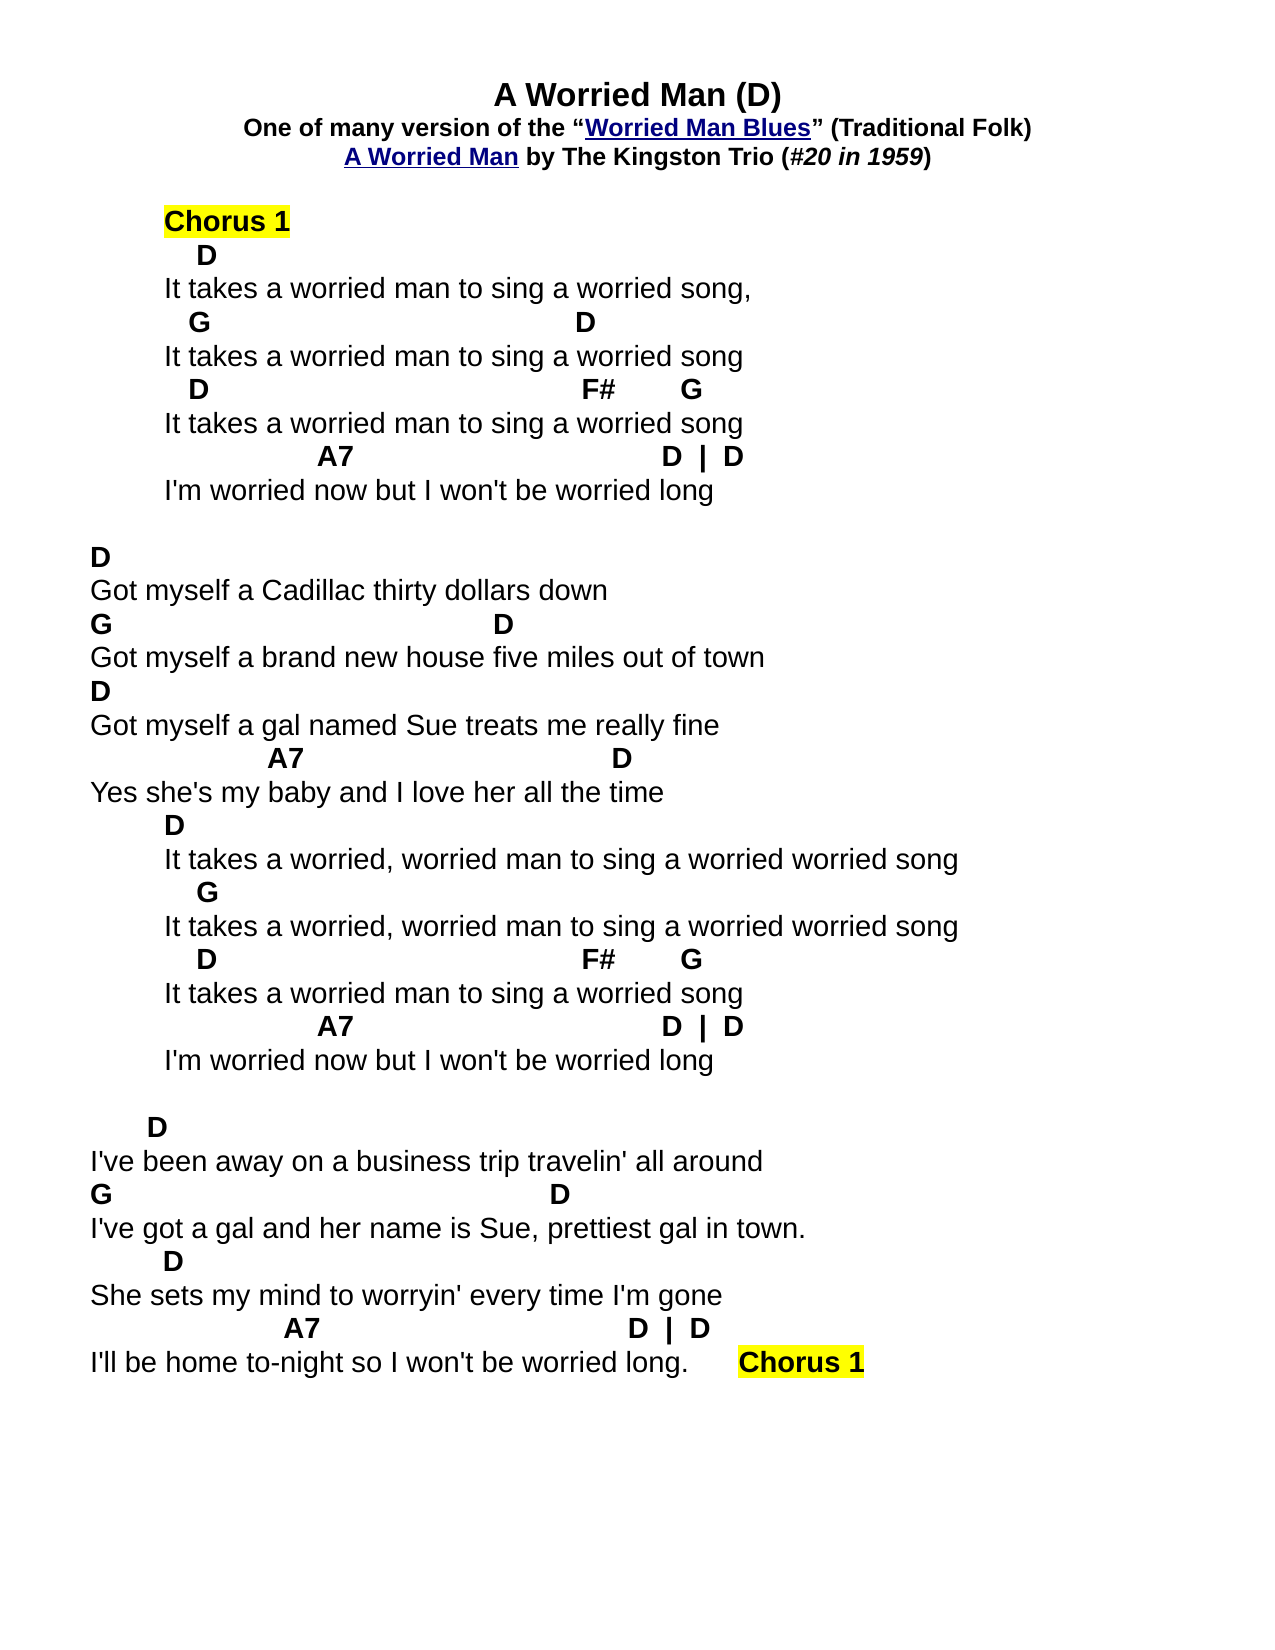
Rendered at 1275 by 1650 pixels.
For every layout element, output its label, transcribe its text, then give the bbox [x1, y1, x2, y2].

text G D [90, 607, 1185, 641]
text I'm worried now but I won't be worried long [164, 1043, 1185, 1077]
text D F# G [164, 942, 1185, 976]
text She sets my mind to worryin' every time I'm gone [90, 1278, 1185, 1311]
text Got myself a Cadillac thirty dollars down [90, 573, 1185, 607]
text Chorus 1 [164, 204, 1185, 238]
text A7 D [90, 741, 1185, 775]
text One of many version of the “Worried Man Blues” (Traditional Folk) [90, 113, 1185, 142]
text A Worried Man by The Kingston Trio (#20 in 1959) [90, 142, 1185, 171]
text D [90, 1244, 1185, 1278]
text I'll be home to-night so I won't be worried long. Chorus 1 [90, 1345, 1185, 1378]
text It takes a worried, worried man to sing a worried worried song [164, 842, 1185, 875]
text D [90, 1110, 1185, 1144]
text G D [90, 1177, 1185, 1211]
text D [164, 808, 1185, 842]
text D [90, 540, 1185, 573]
text A7 D | D [164, 1009, 1185, 1043]
text A Worried Man (D) [90, 75, 1185, 113]
text It takes a worried man to sing a worried song [164, 406, 1185, 439]
text It takes a worried man to sing a worried song, [164, 272, 1185, 305]
text D [164, 238, 1185, 272]
text Got myself a gal named Sue treats me really fine [90, 708, 1185, 741]
text D F# G [164, 372, 1185, 406]
text A7 D | D [164, 439, 1185, 473]
text G [164, 875, 1185, 909]
text G D [164, 305, 1185, 339]
text I've been away on a business trip travelin' all around [90, 1144, 1185, 1177]
text I've got a gal and her name is Sue, prettiest gal in town. [90, 1211, 1185, 1244]
text D [90, 674, 1185, 708]
text It takes a worried, worried man to sing a worried worried song [164, 909, 1185, 942]
text It takes a worried man to sing a worried song [164, 339, 1185, 372]
text It takes a worried man to sing a worried song [164, 976, 1185, 1009]
text Yes she's my baby and I love her all the time [90, 775, 1185, 808]
text A7 D | D [90, 1311, 1185, 1345]
text Got myself a brand new house five miles out of town [90, 641, 1185, 674]
text I'm worried now but I won't be worried long [164, 473, 1185, 506]
